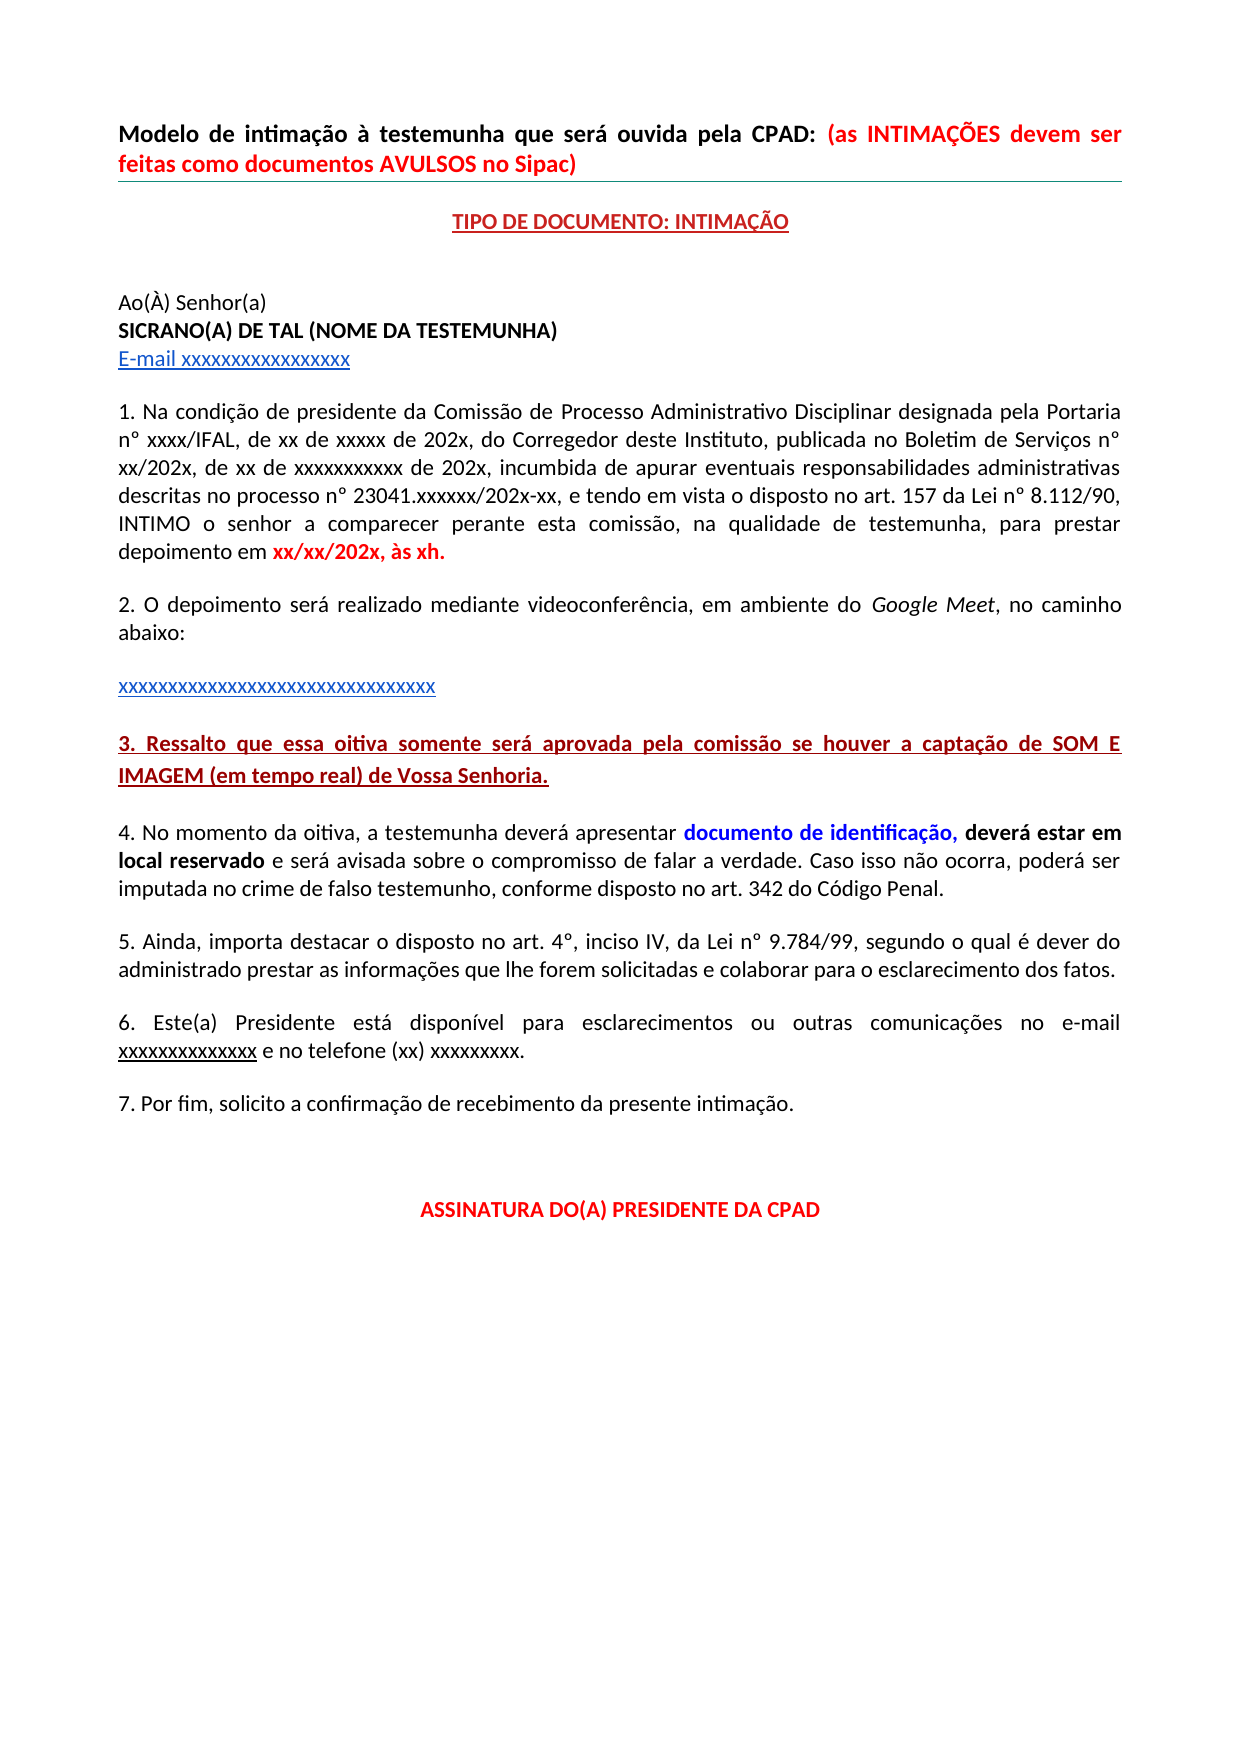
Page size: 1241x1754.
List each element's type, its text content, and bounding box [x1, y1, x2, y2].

text ASSINATURA DO(A) PRESIDENTE DA CPAD [118, 1195, 1122, 1223]
text SICRANO(A) DE TAL (NOME DA TESTEMUNHA) [118, 316, 1064, 344]
text 7. Por fim, solicito a confirmação de recebimento da presente intimação. [118, 1089, 1122, 1117]
text 5. Ainda, importa destacar o disposto no art. 4º, inciso IV, da Lei nº 9.784/99, segundo o qual é dever do administrado prestar as informações que lhe forem solicitadas e colaborar para o esclarecimento dos fatos. [118, 927, 1122, 983]
text 3. Ressalto que essa oitiva somente será aprovada pela comissão se houver a captação de SOM E [118, 729, 1122, 753]
text 6. Este(a) Presidente está disponível para esclarecimentos ou outras comunicações no e-mail xxxxxxxxxxxxxx e no telefone (xx) xxxxxxxxx. [118, 1008, 1122, 1064]
text 4. No momento da oitiva, a testemunha deverá apresentar documento de identificação, deverá estar em local reservado e será avisada sobre o compromisso de falar a verdade. Caso isso não ocorra, poderá ser imputada no crime de falso testemunho, conforme disposto no art. 342 do Código Penal. [118, 818, 1122, 902]
text xxxxxxxxxxxxxxxxxxxxxxxxxxxxxxxx [118, 672, 1122, 699]
text 1. Na condição de presidente da Comissão de Processo Administrativo Disciplinar designada pela Portaria nº xxxx/IFAL, de xx de xxxxx de 202x, do Corregedor deste Instituto, publicada no Boletim de Serviços nº xx/202x, de xx de xxxxxxxxxxx de 202x, incumbida de apurar eventuais responsabilidades administrativas descritas no processo nº 23041.xxxxxx/202x-xx, e tendo em vista o disposto no art. 157 da Lei nº 8.112/90, INTIMO o senhor a comparecer perante esta comissão, na qualidade de testemunha, para prestar depoimento em xx/xx/202x, às xh. [118, 397, 1122, 566]
text Modelo de intimação à testemunha que será ouvida pela CPAD: (as INTIMAÇÕES devem ser feitas como documentos AVULSOS no Sipac) [118, 118, 1122, 181]
text Ao(À) Senhor(a) [118, 288, 1064, 316]
text E-mail xxxxxxxxxxxxxxxxx [118, 344, 1064, 372]
text TIPO DE DOCUMENTO: INTIMAÇÃO [118, 207, 1123, 235]
text IMAGEM (em tempo real) de Vossa Senhoria. [118, 754, 1122, 789]
text 2. O depoimento será realizado mediante videoconferência, em ambiente do Google Meet, no caminho abaixo: [118, 591, 1122, 647]
